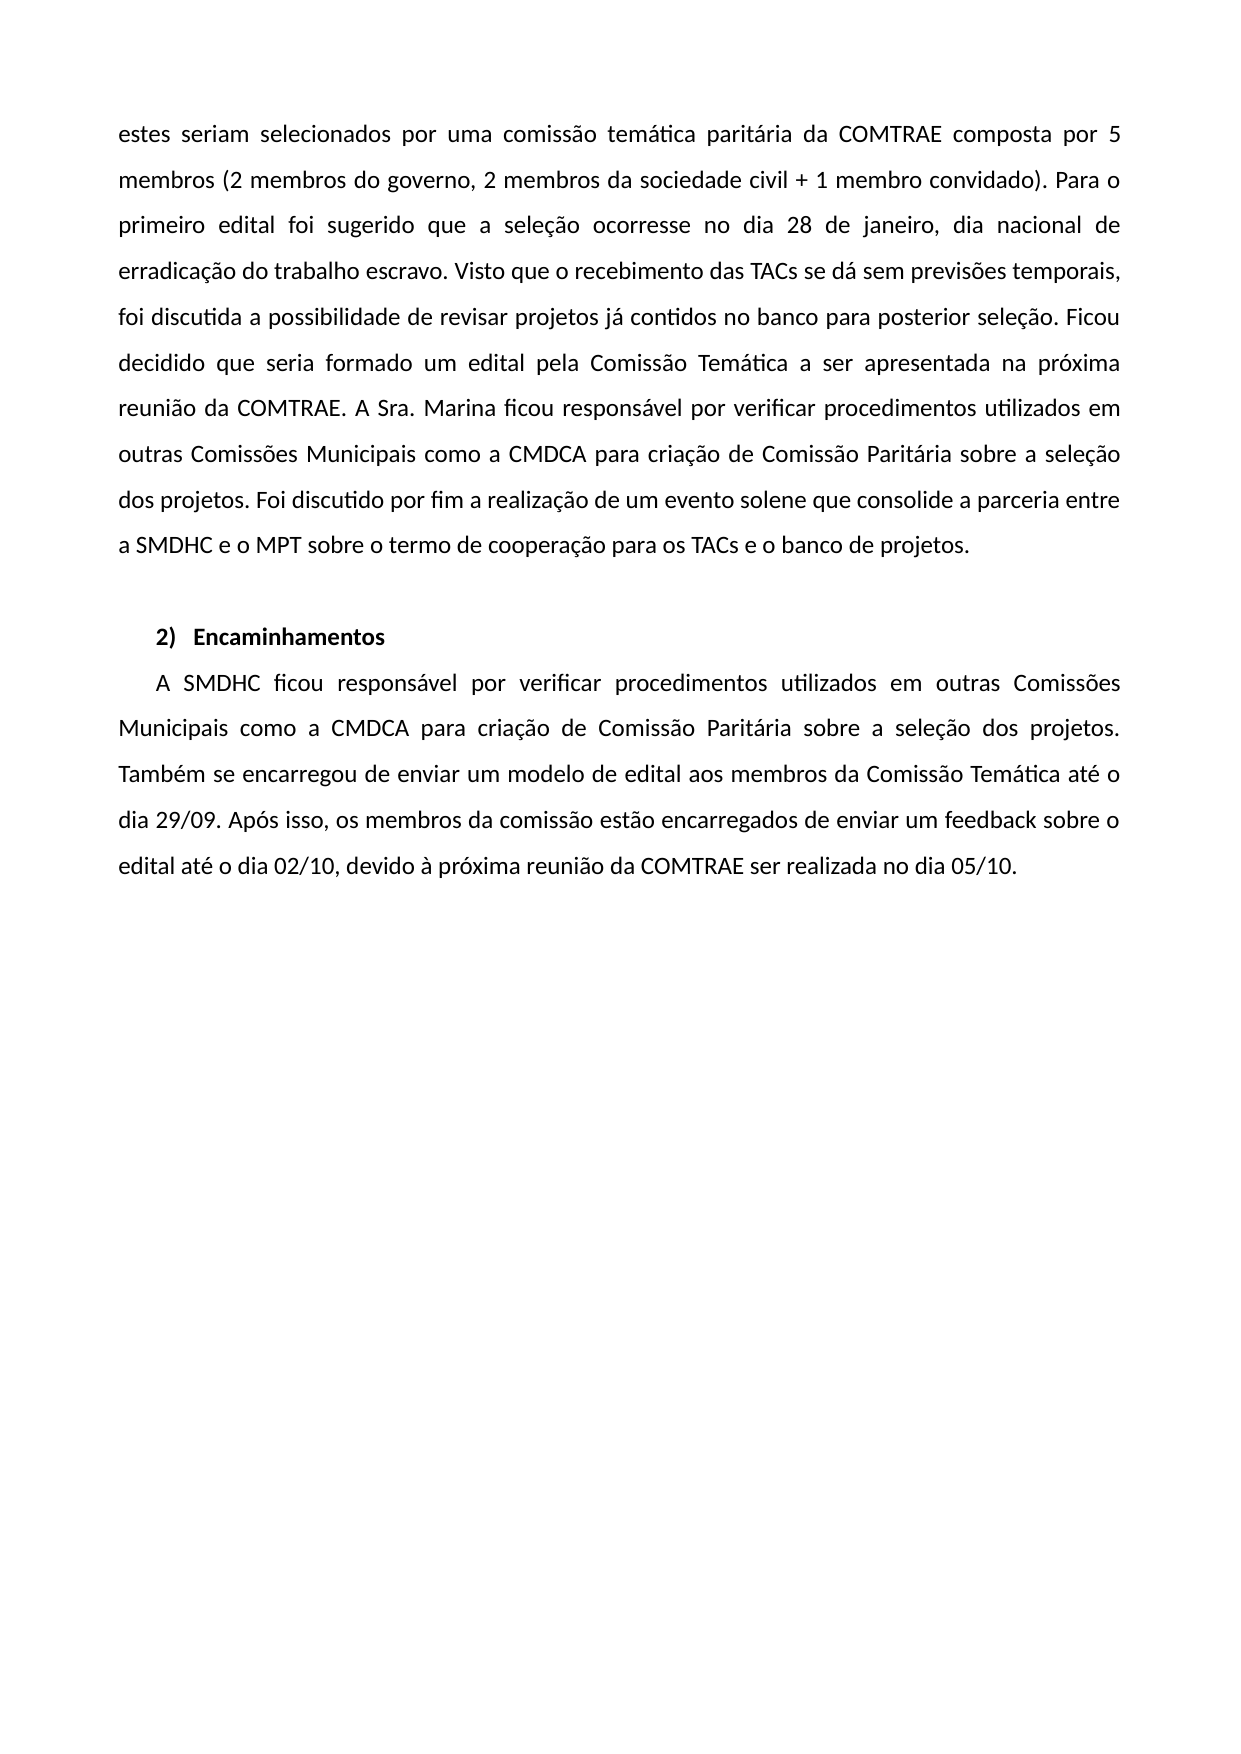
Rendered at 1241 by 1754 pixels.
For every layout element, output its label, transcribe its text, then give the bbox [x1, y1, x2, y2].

list Encaminhamentos [156, 621, 1122, 652]
text A SMDHC ficou responsável por verificar procedimentos utilizados em outras Comissões Municipais como a CMDCA para criação de Comissão Paritária sobre a seleção dos projetos. Também se encarregou de enviar um modelo de edital aos membros da Comissão Temática até o dia 29/09. Após isso, os membros da comissão estão encarregados de enviar um feedback sobre o edital até o dia 02/10, devido à próxima reunião da COMTRAE ser realizada no dia 05/10. [118, 667, 1122, 880]
text estes seriam selecionados por uma comissão temática paritária da COMTRAE composta por 5 membros (2 membros do governo, 2 membros da sociedade civil + 1 membro convidado). Para o primeiro edital foi sugerido que a seleção ocorresse no dia 28 de janeiro, dia nacional de erradicação do trabalho escravo. Visto que o recebimento das TACs se dá sem previsões temporais, foi discutida a possibilidade de revisar projetos já contidos no banco para posterior seleção. Ficou decidido que seria formado um edital pela Comissão Temática a ser apresentada na próxima reunião da COMTRAE. A Sra. Marina ficou responsável por verificar procedimentos utilizados em outras Comissões Municipais como a CMDCA para criação de Comissão Paritária sobre a seleção dos projetos. Foi discutido por fim a realização de um evento solene que consolide a parceria entre a SMDHC e o MPT sobre o termo de cooperação para os TACs e o banco de projetos. [118, 118, 1122, 560]
